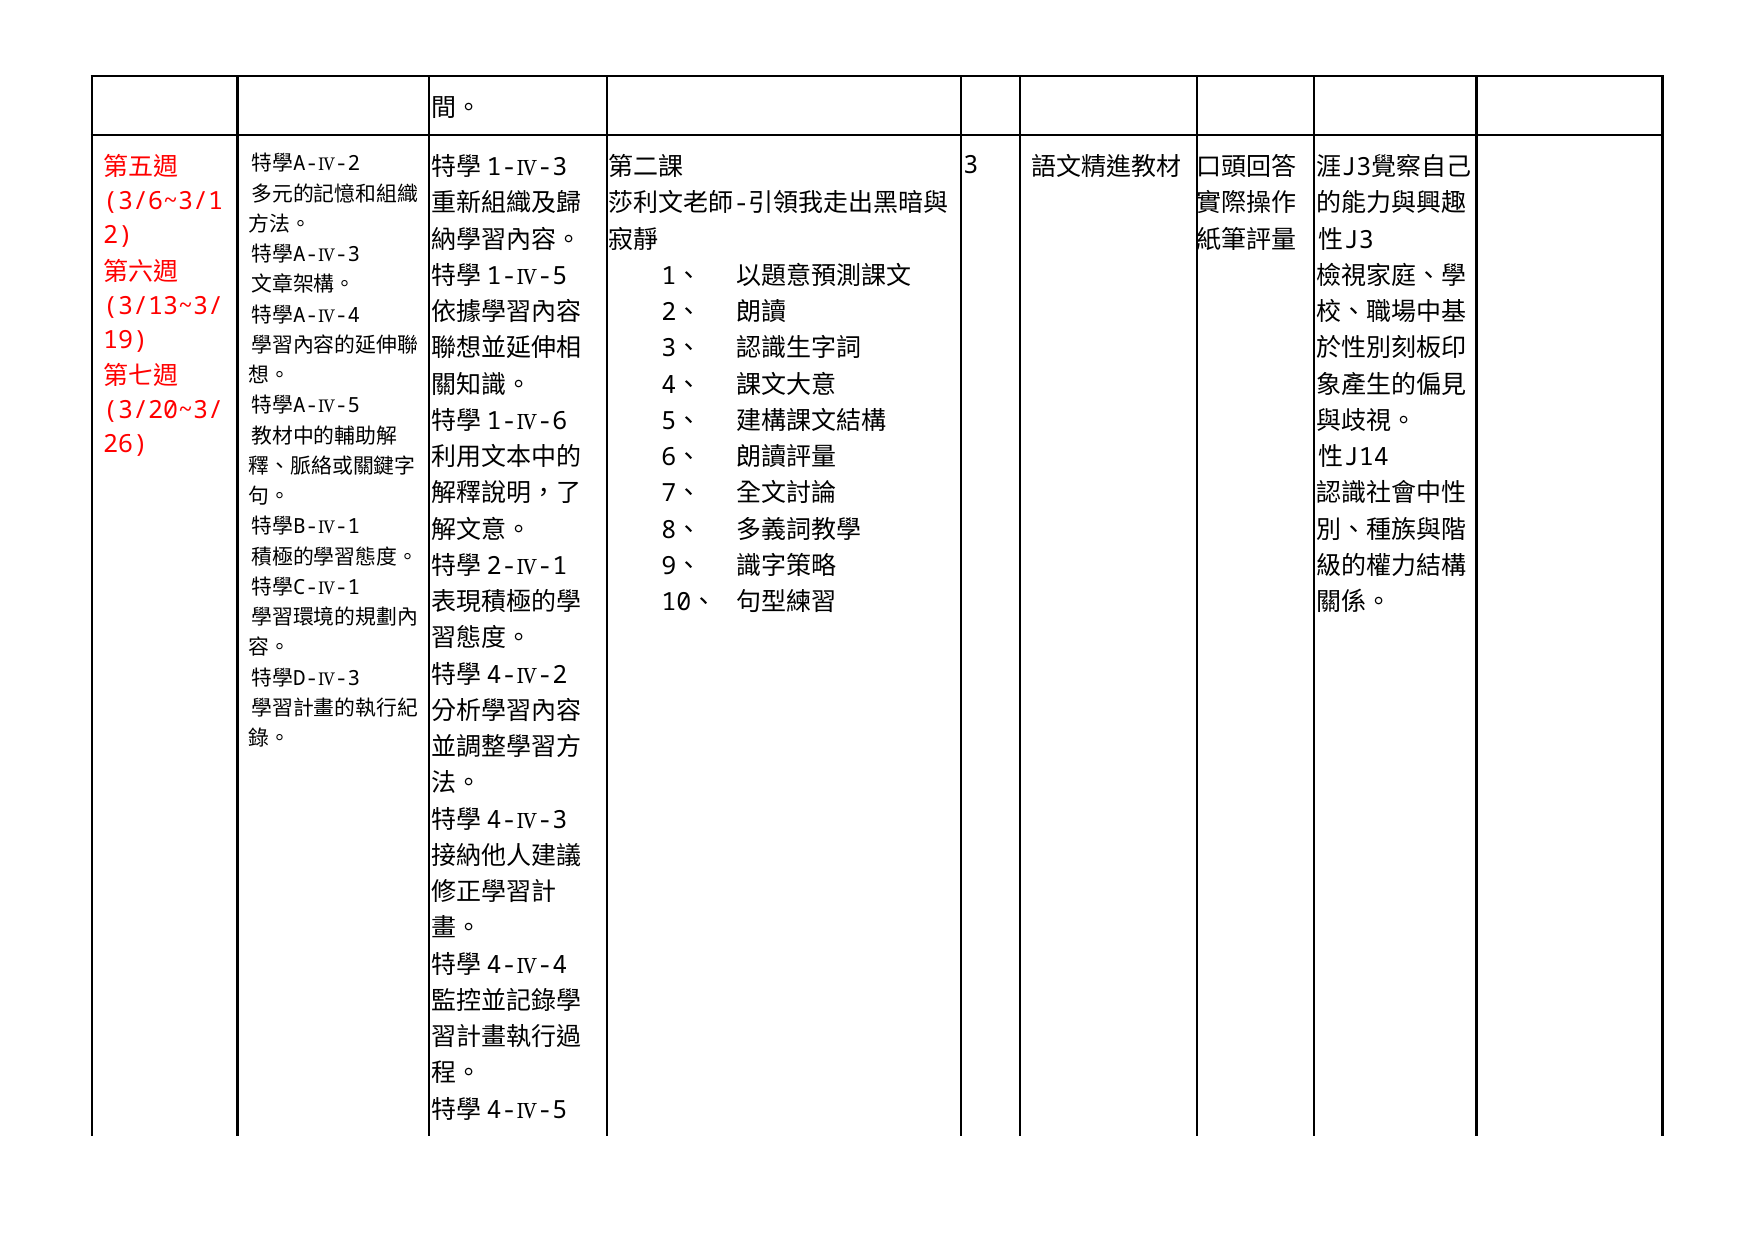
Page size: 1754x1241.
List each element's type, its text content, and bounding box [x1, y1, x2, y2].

table_cell [1021, 77, 1196, 134]
table_cell [1198, 77, 1313, 134]
table_cell 特學1-Ⅳ-3 重新組織及歸納學習內容。 特學1-Ⅳ-5 依據學習內容聯想並延伸相關知識。 特學1-Ⅳ-6 利用文本中的解釋說明，了解文意。 特學2-Ⅳ-1 表現積極的學習態度。 特學4-Ⅳ-2 分析學習內容並調整學習方法。 特學4-Ⅳ-3 接納他人建議修正學習計畫。 特學4-Ⅳ-4 監控並記錄學習計畫執行過程。 特學4-Ⅳ-5 [430, 136, 606, 1136]
table_cell [1478, 77, 1661, 134]
table_cell 3 [962, 136, 1019, 1136]
table_cell [962, 77, 1019, 134]
table_cell 間。 [430, 77, 606, 134]
table_cell 第二課 莎利文老師-引領我走出黑暗與寂靜 以題意預測課文 朗讀 認識生字詞 課文大意 建構課文結構 朗讀評量 全文討論 多義詞教學 識字策略 句型練習 [608, 136, 960, 1136]
table_cell 涯J3覺察自己的能力與興趣 性J3 檢視家庭、學校、職場中基於性別刻板印象產生的偏見與歧視。 性J14 認識社會中性別、種族與階級的權力結構關係。 [1315, 136, 1475, 1136]
table_cell 語文精進教材 [1021, 136, 1196, 1136]
table_cell [93, 77, 236, 134]
table_cell [1315, 77, 1475, 134]
table_cell [608, 77, 960, 134]
table_cell [1478, 136, 1661, 1136]
table_cell [239, 77, 428, 134]
table_cell 第五週(3/6~3/12) 第六週(3/13~3/19) 第七週(3/20~3/26) [93, 136, 236, 1136]
table_cell 特學A-Ⅳ-2 多元的記憶和組織方法。 特學A-Ⅳ-3 文章架構。 特學A-Ⅳ-4 學習內容的延伸聯想。 特學A-Ⅳ-5 教材中的輔助解釋、脈絡或關鍵字句。 特學B-Ⅳ-1 積極的學習態度。 特學C-Ⅳ-1 學習環境的規劃內容。 特學D-Ⅳ-3 學習計畫的執行紀錄。 [239, 136, 428, 1136]
table_cell 口頭回答 實際操作 紙筆評量 [1198, 136, 1313, 1136]
